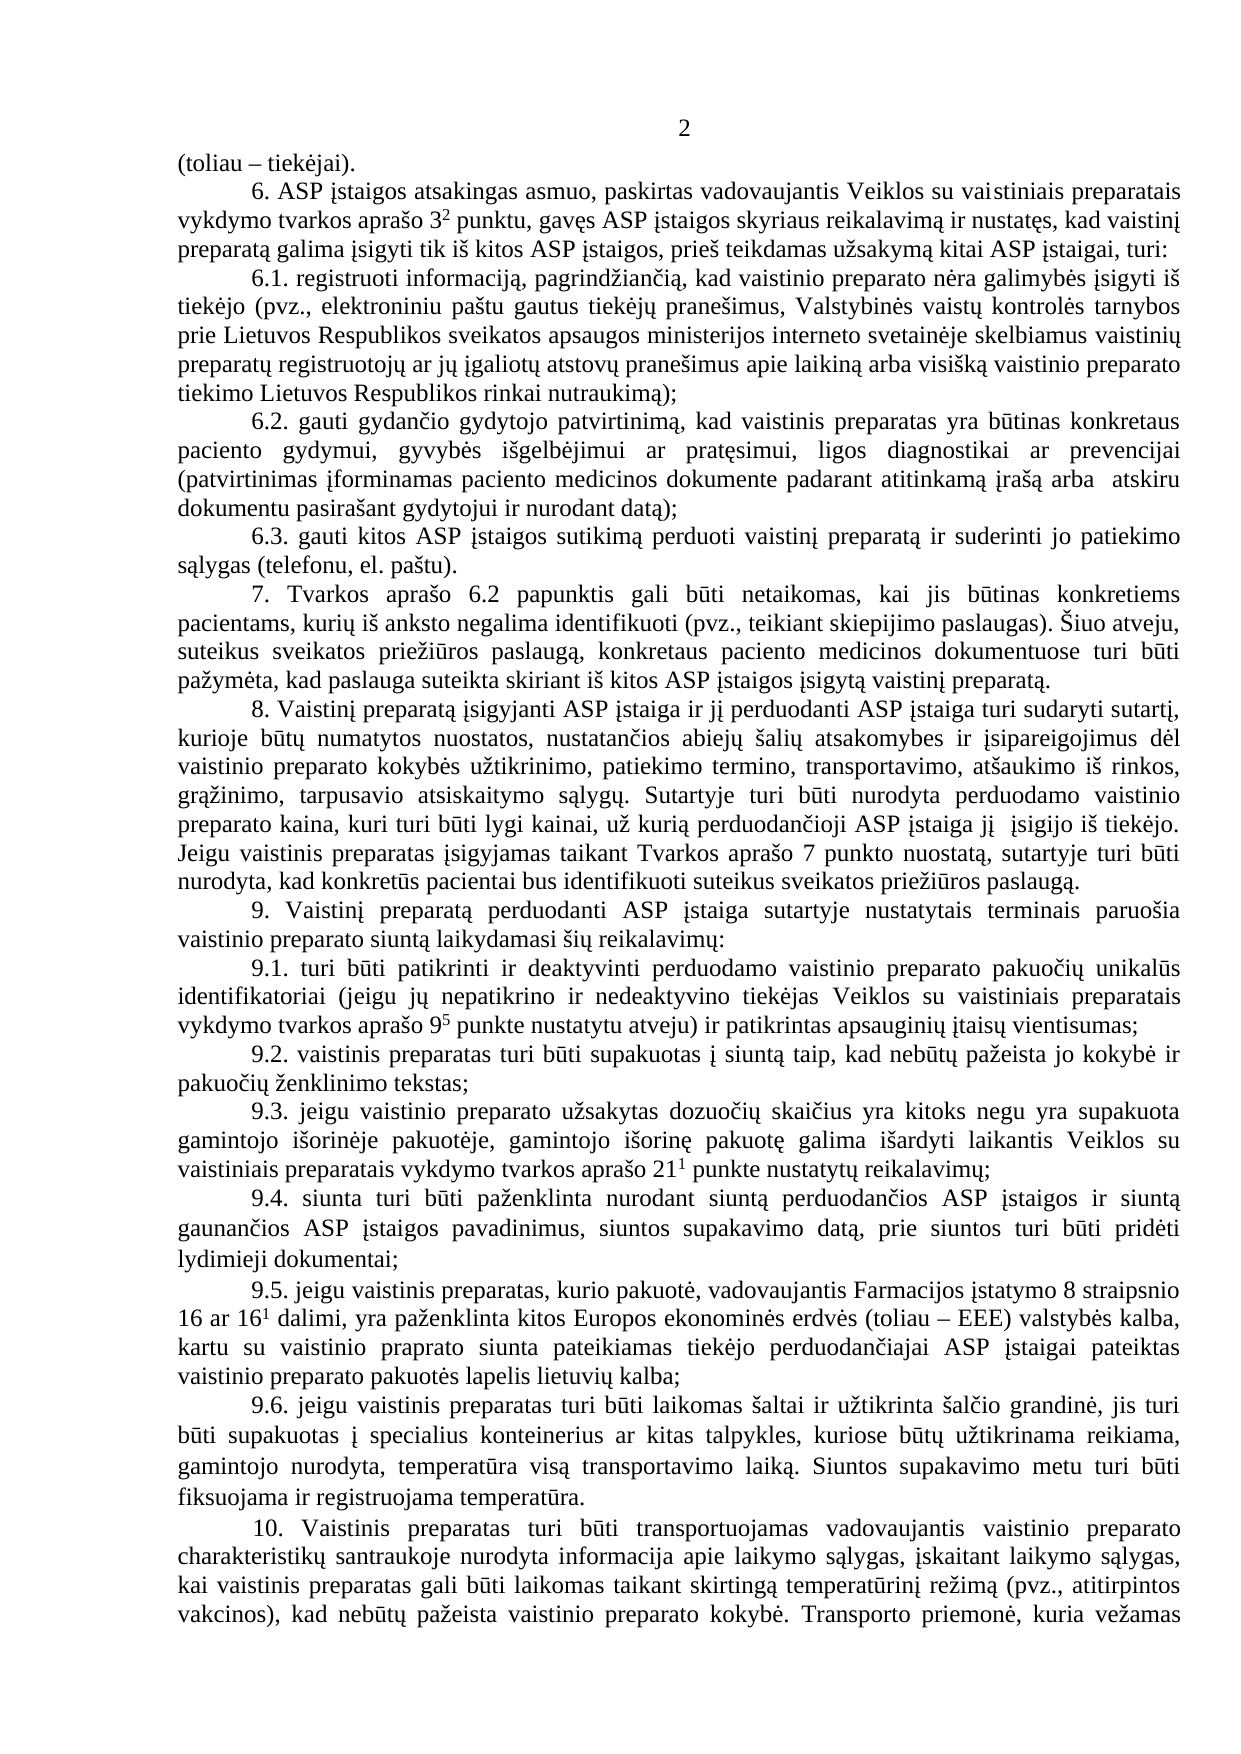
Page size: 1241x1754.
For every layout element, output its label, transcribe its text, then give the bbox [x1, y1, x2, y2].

text (toliau – tiekėjai). [177, 148, 1181, 176]
text 9.6. jeigu vaistinis preparatas turi būti laikomas šaltai ir užtikrinta šalčio grandinė, jis turi būti supakuotas į specialius konteinerius ar kitas talpykles, kuriose būtų užtikrinama reikiama, gamintojo nurodyta, temperatūra visą transportavimo laiką. Siuntos supakavimo metu turi būti fiksuojama ir registruojama temperatūra. [177, 1390, 1181, 1511]
text 6. ASP įstaigos atsakingas asmuo, paskirtas vadovaujantis Veiklos su vaistiniais preparatais vykdymo tvarkos aprašo 32 punktu, gavęs ASP įstaigos skyriaus reikalavimą ir nustatęs, kad vaistinį preparatą galima įsigyti tik iš kitos ASP įstaigos, prieš teikdamas užsakymą kitai ASP įstaigai, turi: [177, 176, 1181, 263]
text 6.2. gauti gydančio gydytojo patvirtinimą, kad vaistinis preparatas yra būtinas konkretaus paciento gydymui, gyvybės išgelbėjimui ar pratęsimui, ligos diagnostikai ar prevencijai (patvirtinimas įforminamas paciento medicinos dokumente padarant atitinkamą įrašą arba atskiru dokumentu pasirašant gydytojui ir nurodant datą); [177, 406, 1181, 521]
text 9.1. turi būti patikrinti ir deaktyvinti perduodamo vaistinio preparato pakuočių unikalūs identifikatoriai (jeigu jų nepatikrino ir nedeaktyvino tiekėjas Veiklos su vaistiniais preparatais vykdymo tvarkos aprašo 95 punkte nustatytu atveju) ir patikrintas apsauginių įtaisų vientisumas; [177, 953, 1181, 1039]
text 8. Vaistinį preparatą įsigyjanti ASP įstaiga ir jį perduodanti ASP įstaiga turi sudaryti sutartį, kurioje būtų numatytos nuostatos, nustatančios abiejų šalių atsakomybes ir įsipareigojimus dėl vaistinio preparato kokybės užtikrinimo, patiekimo termino, transportavimo, atšaukimo iš rinkos, grąžinimo, tarpusavio atsiskaitymo sąlygų. Sutartyje turi būti nurodyta perduodamo vaistinio preparato kaina, kuri turi būti lygi kainai, už kurią perduodančioji ASP įstaiga jį įsigijo iš tiekėjo. Jeigu vaistinis preparatas įsigyjamas taikant Tvarkos aprašo 7 punkto nuostatą, sutartyje turi būti nurodyta, kad konkretūs pacientai bus identifikuoti suteikus sveikatos priežiūros paslaugą. [177, 694, 1181, 895]
text 9.5. jeigu vaistinis preparatas, kurio pakuotė, vadovaujantis Farmacijos įstatymo 8 straipsnio 16 ar 161 dalimi, yra paženklinta kitos Europos ekonominės erdvės (toliau – EEE) valstybės kalba, kartu su vaistinio praprato siunta pateikiamas tiekėjo perduodančiajai ASP įstaigai pateiktas vaistinio preparato pakuotės lapelis lietuvių kalba; [177, 1275, 1181, 1390]
text 10. Vaistinis preparatas turi būti transportuojamas vadovaujantis vaistinio preparato charakteristikų santraukoje nurodyta informacija apie laikymo sąlygas, įskaitant laikymo sąlygas, kai vaistinis preparatas gali būti laikomas taikant skirtingą temperatūrinį režimą (pvz., atitirpintos vakcinos), kad nebūtų pažeista vaistinio preparato kokybė. Transporto priemonė, kuria vežamas [177, 1513, 1181, 1628]
text 9. Vaistinį preparatą perduodanti ASP įstaiga sutartyje nustatytais terminais paruošia vaistinio preparato siuntą laikydamasi šių reikalavimų: [177, 895, 1181, 953]
text 6.1. registruoti informaciją, pagrindžiančią, kad vaistinio preparato nėra galimybės įsigyti iš tiekėjo (pvz., elektroniniu paštu gautus tiekėjų pranešimus, Valstybinės vaistų kontrolės tarnybos prie Lietuvos Respublikos sveikatos apsaugos ministerijos interneto svetainėje skelbiamus vaistinių preparatų registruotojų ar jų įgaliotų atstovų pranešimus apie laikiną arba visišką vaistinio preparato tiekimo Lietuvos Respublikos rinkai nutraukimą); [177, 263, 1181, 406]
text 6.3. gauti kitos ASP įstaigos sutikimą perduoti vaistinį preparatą ir suderinti jo patiekimo sąlygas (telefonu, el. paštu). [177, 521, 1181, 579]
text 9.3. jeigu vaistinio preparato užsakytas dozuočių skaičius yra kitoks negu yra supakuota gamintojo išorinėje pakuotėje, gamintojo išorinę pakuotę galima išardyti laikantis Veiklos su vaistiniais preparatais vykdymo tvarkos aprašo 211 punkte nustatytų reikalavimų; [177, 1096, 1181, 1183]
text 9.2. vaistinis preparatas turi būti supakuotas į siuntą taip, kad nebūtų pažeista jo kokybė ir pakuočių ženklinimo tekstas; [177, 1039, 1181, 1096]
text 7. Tvarkos aprašo 6.2 papunktis gali būti netaikomas, kai jis būtinas konkretiems pacientams, kurių iš anksto negalima identifikuoti (pvz., teikiant skiepijimo paslaugas). Šiuo atveju, suteikus sveikatos priežiūros paslaugą, konkretaus paciento medicinos dokumentuose turi būti pažymėta, kad paslauga suteikta skiriant iš kitos ASP įstaigos įsigytą vaistinį preparatą. [177, 579, 1181, 694]
text 9.4. siunta turi būti paženklinta nurodant siuntą perduodančios ASP įstaigos ir siuntą gaunančios ASP įstaigos pavadinimus, siuntos supakavimo datą, prie siuntos turi būti pridėti lydimieji dokumentai; [177, 1183, 1181, 1273]
